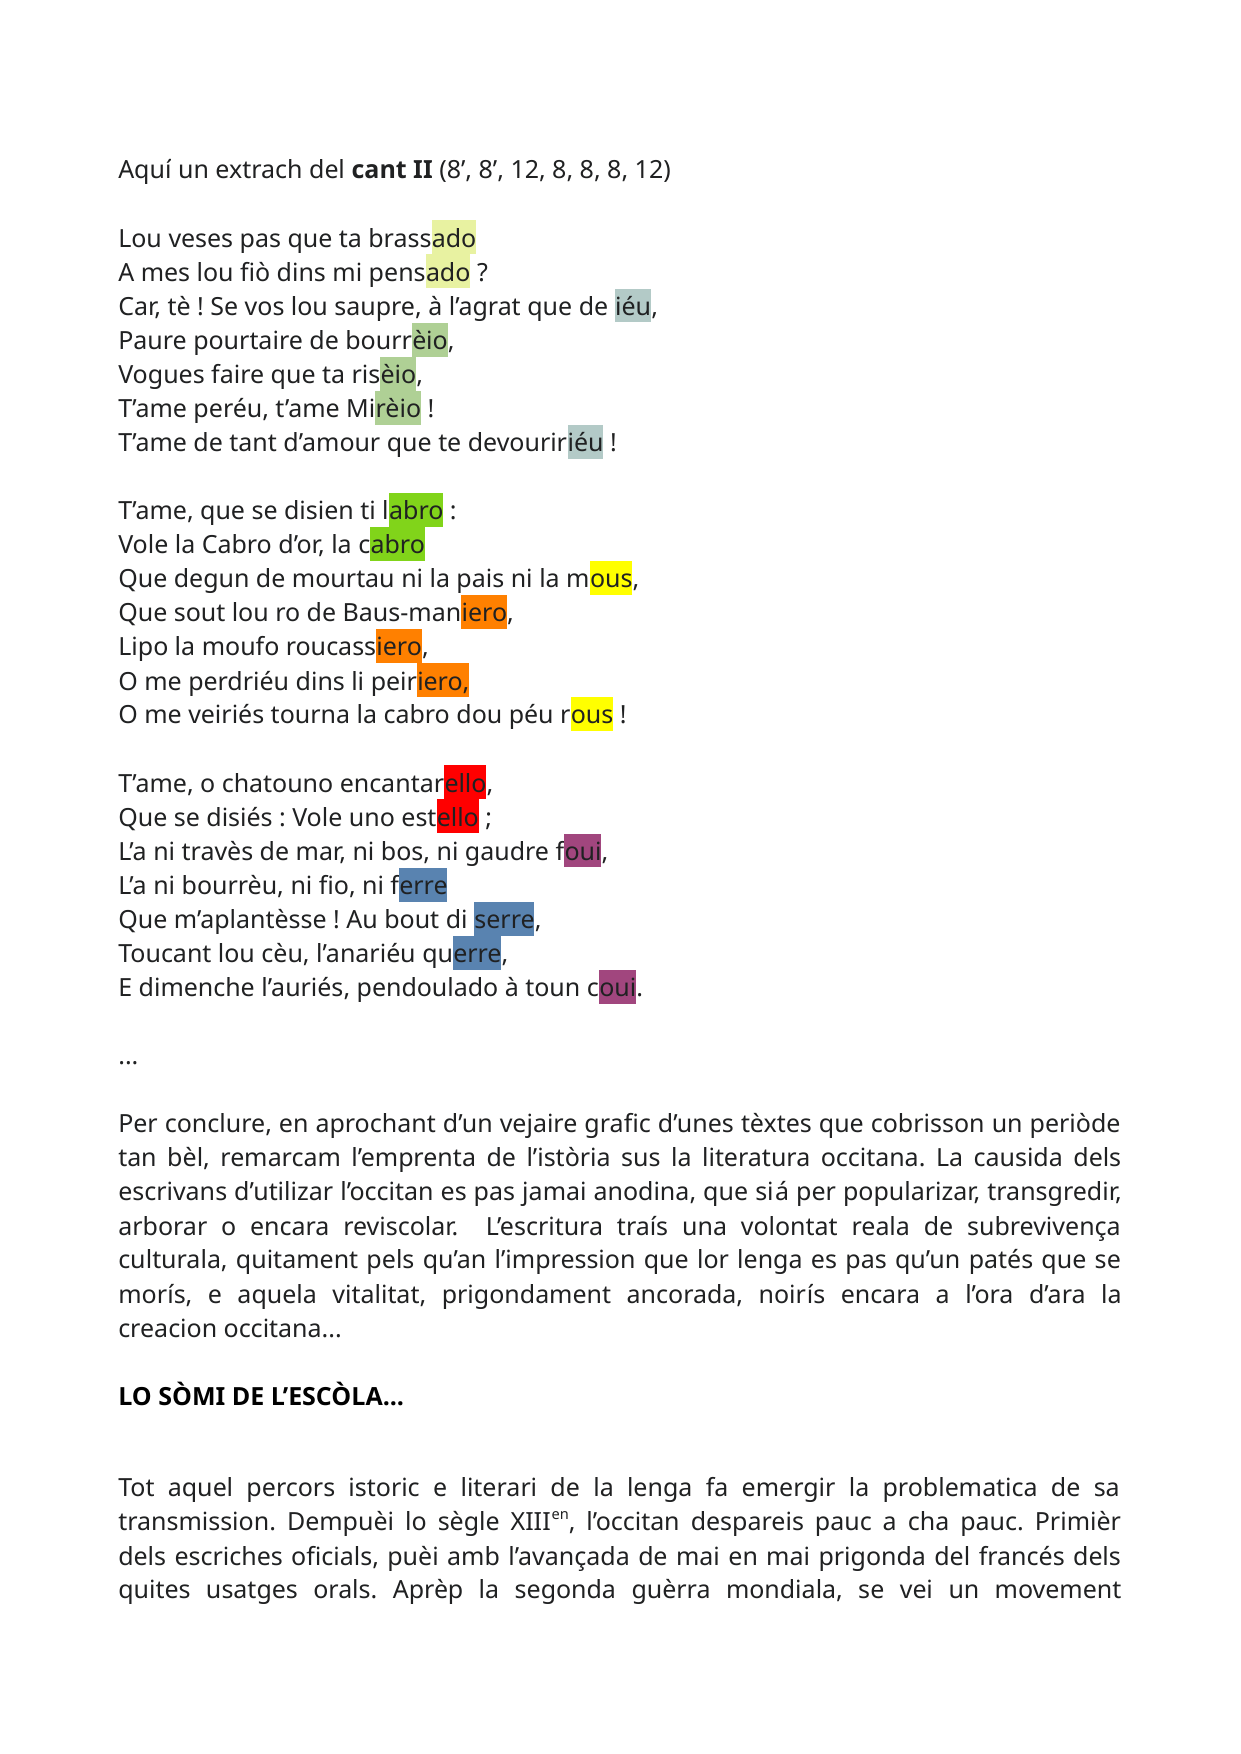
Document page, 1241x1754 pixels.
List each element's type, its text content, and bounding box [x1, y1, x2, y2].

text T’ame, que se disien ti labro : [118, 493, 1122, 527]
text Lou veses pas que ta brassado [118, 220, 1122, 254]
text T’ame, o chatouno encantarello, [118, 765, 1122, 799]
text Toucant lou cèu, l’anariéu querre, [118, 936, 1122, 970]
text A mes lou fiò dins mi pensado ? [118, 254, 1122, 288]
text Que sout lou ro de Baus-maniero, [118, 595, 1122, 629]
text Vole la Cabro d’or, la cabro [118, 527, 1122, 561]
text L’a ni travès de mar, ni bos, ni gaudre foui, [118, 833, 1122, 867]
text Tot aquel percors istoric e literari de la lenga fa emergir la problematica de sa transmission. Dempuèi lo sègle XIIIen, l’occitan despareis pauc a cha pauc. Primièr dels escriches oficials, puèi amb l’avançada de mai en mai prigonda del francés dels quites usatges orals. Aprèp la segonda guèrra mondiala, se vei un movement [118, 1470, 1122, 1606]
text Per conclure, en aprochant d’un vejaire grafic d’unes tèxtes que cobrisson un periòde tan bèl, remarcam l’emprenta de l’istòria sus la literatura occitana. La causida dels escrivans d’utilizar l’occitan es pas jamai anodina, que siá per popularizar, transgredir, arborar o encara reviscolar. L’escritura traís una volontat reala de subrevivença culturala, quitament pels qu’an l’impression que lor lenga es pas qu’un patés que se morís, e aquela vitalitat, prigondament ancorada, noirís encara a l’ora d’ara la creacion occitana... [118, 1106, 1122, 1344]
text Vogues faire que ta risèio, [118, 357, 1122, 391]
text Aquí un extrach del cant II (8’, 8’, 12, 8, 8, 8, 12) [118, 152, 1122, 186]
text L’a ni bourrèu, ni fio, ni ferre [118, 867, 1122, 902]
text O me veiriés tourna la cabro dou péu rous ! [118, 697, 1122, 731]
text O me perdriéu dins li peiriero, [118, 663, 1122, 697]
text Que m’aplantèsse ! Au bout di serre, [118, 902, 1122, 936]
text T’ame de tant d’amour que te devouririéu ! [118, 425, 1122, 459]
text Que degun de mourtau ni la pais ni la mous, [118, 561, 1122, 595]
text Lipo la moufo roucassiero, [118, 629, 1122, 663]
text E dimenche l’auriés, pendoulado à toun coui. [118, 970, 1122, 1004]
text Paure pourtaire de bourrèio, [118, 322, 1122, 357]
text T’ame peréu, t’ame Mirèio ! [118, 391, 1122, 425]
text LO SÒMI DE L’ESCÒLA... [118, 1378, 1122, 1412]
text ... [118, 1038, 1122, 1072]
text Car, tè ! Se vos lou saupre, à l’agrat que de iéu, [118, 288, 1122, 322]
text Que se disiés : Vole uno estello ; [118, 799, 1122, 833]
